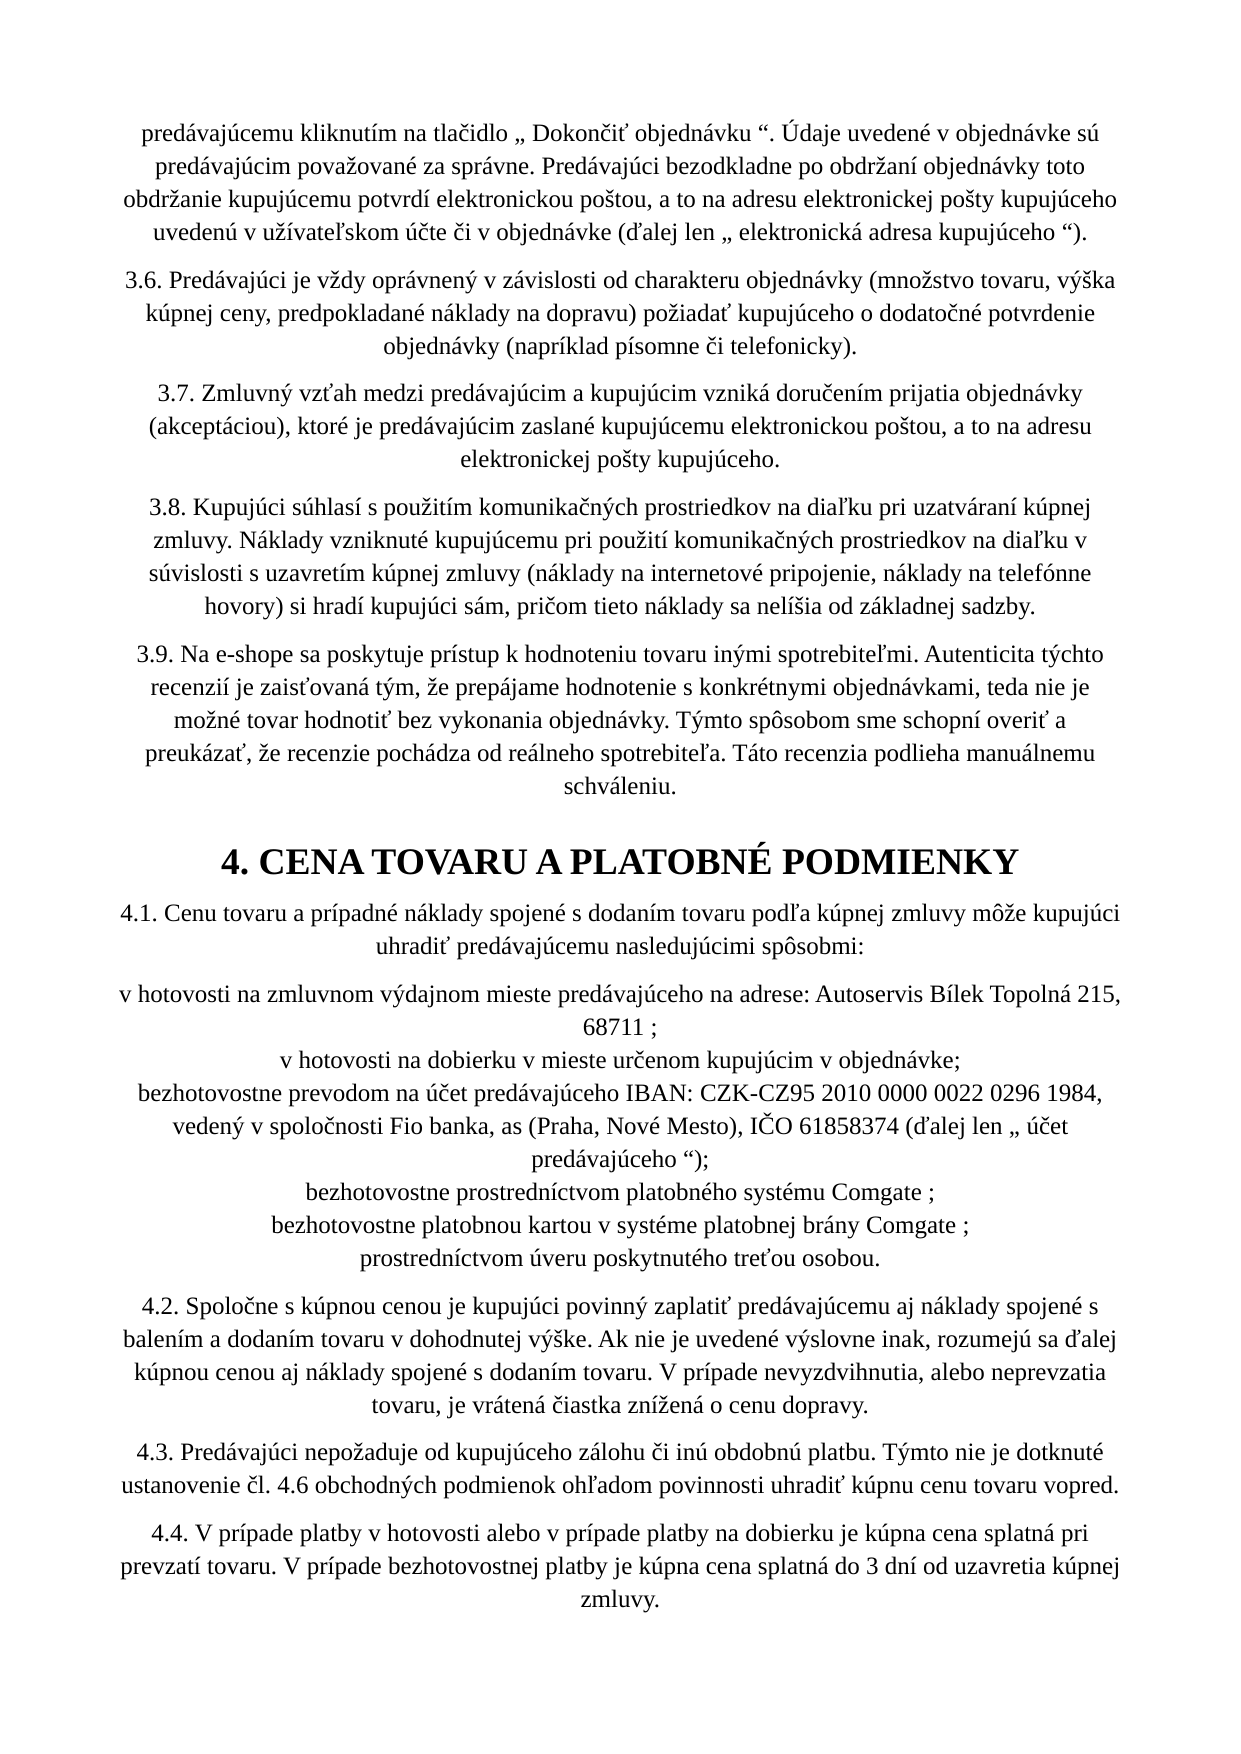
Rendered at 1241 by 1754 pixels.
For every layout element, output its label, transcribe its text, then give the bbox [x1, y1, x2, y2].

text 3.8. Kupujúci súhlasí s použitím komunikačných prostriedkov na diaľku pri uzatváraní kúpnej zmluvy. Náklady vzniknuté kupujúcemu pri použití komunikačných prostriedkov na diaľku v súvislosti s uzavretím kúpnej zmluvy (náklady na internetové pripojenie, náklady na telefónne hovory) si hradí kupujúci sám, pričom tieto náklady sa nelíšia od základnej sadzby. [118, 492, 1122, 620]
text 3.7. Zmluvný vzťah medzi predávajúcim a kupujúcim vzniká doručením prijatia objednávky (akceptáciou), ktoré je predávajúcim zaslané kupujúcemu elektronickou poštou, a to na adresu elektronickej pošty kupujúceho. [118, 378, 1122, 473]
text 4.3. Predávajúci nepožaduje od kupujúceho zálohu či inú obdobnú platbu. Týmto nie je dotknuté ustanovenie čl. 4.6 obchodných podmienok ohľadom povinnosti uhradiť kúpnu cenu tovaru vopred. [118, 1437, 1122, 1499]
text 3.6. Predávajúci je vždy oprávnený v závislosti od charakteru objednávky (množstvo tovaru, výška kúpnej ceny, predpokladané náklady na dopravu) požiadať kupujúceho o dodatočné potvrdenie objednávky (napríklad písomne či telefonicky). [118, 265, 1122, 359]
subtitle 4. CENA TOVARU A PLATOBNÉ PODMIENKY [118, 839, 1122, 882]
text 4.2. Spoločne s kúpnou cenou je kupujúci povinný zaplatiť predávajúcemu aj náklady spojené s balením a dodaním tovaru v dohodnutej výške. Ak nie je uvedené výslovne inak, rozumejú sa ďalej kúpnou cenou aj náklady spojené s dodaním tovaru. V prípade nevyzdvihnutia, alebo neprevzatia tovaru, je vrátená čiastka znížená o cenu dopravy. [118, 1291, 1122, 1418]
text 3.9. Na e-shope sa poskytuje prístup k hodnoteniu tovaru inými spotrebiteľmi. Autenticita týchto recenzií je zaisťovaná tým, že prepájame hodnotenie s konkrétnymi objednávkami, teda nie je možné tovar hodnotiť bez vykonania objednávky. Týmto spôsobom sme schopní overiť a preukázať, že recenzie pochádza od reálneho spotrebiteľa. Táto recenzia podlieha manuálnemu schváleniu. [118, 639, 1122, 799]
text predávajúcemu kliknutím na tlačidlo „ Dokončiť objednávku “. Údaje uvedené v objednávke sú predávajúcim považované za správne. Predávajúci bezodkladne po obdržaní objednávky toto obdržanie kupujúcemu potvrdí elektronickou poštou, a to na adresu elektronickej pošty kupujúceho uvedenú v užívateľskom účte či v objednávke (ďalej len „ elektronická adresa kupujúceho “). [118, 118, 1122, 246]
text v hotovosti na zmluvnom výdajnom mieste predávajúceho na adrese: Autoservis Bílek Topolná 215, 68711 ; v hotovosti na dobierku v mieste určenom kupujúcim v objednávke; bezhotovostne prevodom na účet predávajúceho IBAN: CZK-CZ95 2010 0000 0022 0296 1984, vedený v spoločnosti Fio banka, as (Praha, Nové Mesto), IČO 61858374 (ďalej len „ účet predávajúceho “); bezhotovostne prostredníctvom platobného systému Comgate ; bezhotovostne platobnou kartou v systéme platobnej brány Comgate ; prostredníctvom úveru poskytnutého treťou osobou. [118, 979, 1122, 1272]
text 4.1. Cenu tovaru a prípadné náklady spojené s dodaním tovaru podľa kúpnej zmluvy môže kupujúci uhradiť predávajúcemu nasledujúcimi spôsobmi: [118, 898, 1122, 960]
text 4.4. V prípade platby v hotovosti alebo v prípade platby na dobierku je kúpna cena splatná pri prevzatí tovaru. V prípade bezhotovostnej platby je kúpna cena splatná do 3 dní od uzavretia kúpnej zmluvy. [118, 1518, 1122, 1613]
